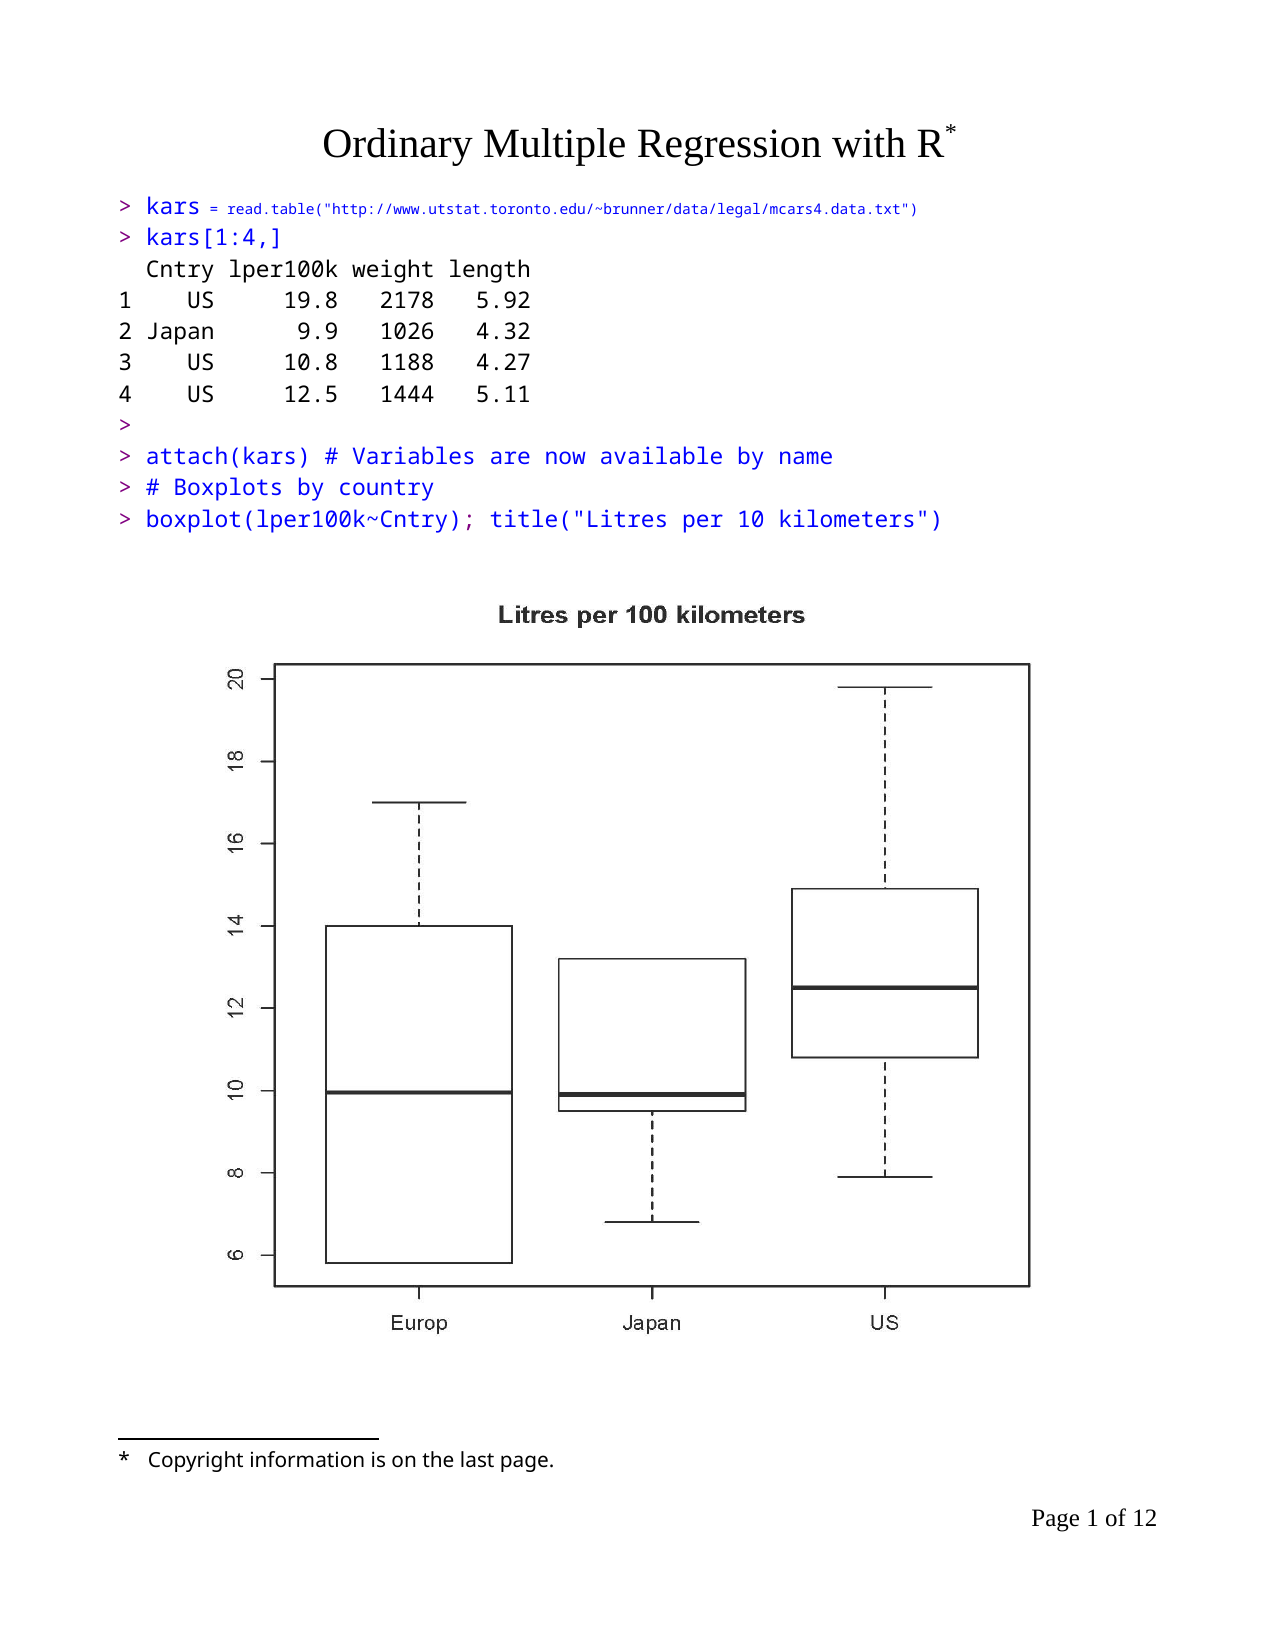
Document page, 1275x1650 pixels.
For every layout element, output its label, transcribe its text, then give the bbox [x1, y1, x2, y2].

picture [167, 565, 1084, 1409]
text Copyright information is on the last page. [118, 1445, 1157, 1474]
text > boxplot(lper100k~Cntry); title("Litres per 10 kilometers") [118, 503, 1157, 534]
text Cntry lper100k weight length [118, 253, 1157, 284]
text Ordinary Multiple Regression with R [118, 118, 1160, 166]
text > attach(kars) # Variables are now available by name [118, 440, 1157, 471]
text > kars = read.table("http://www.utstat.toronto.edu/~brunner/data/legal/mcars4.data.txt") [118, 190, 1160, 221]
text 3 US 10.8 1188 4.27 [118, 346, 1157, 378]
text 1 US 19.8 2178 5.92 [118, 284, 1157, 315]
text > kars[1:4,] [118, 221, 1157, 253]
text > # Boxplots by country [118, 471, 1157, 503]
text 4 US 12.5 1444 5.11 [118, 378, 1157, 409]
text 2 Japan 9.9 1026 4.32 [118, 315, 1157, 346]
text > [118, 409, 1157, 440]
